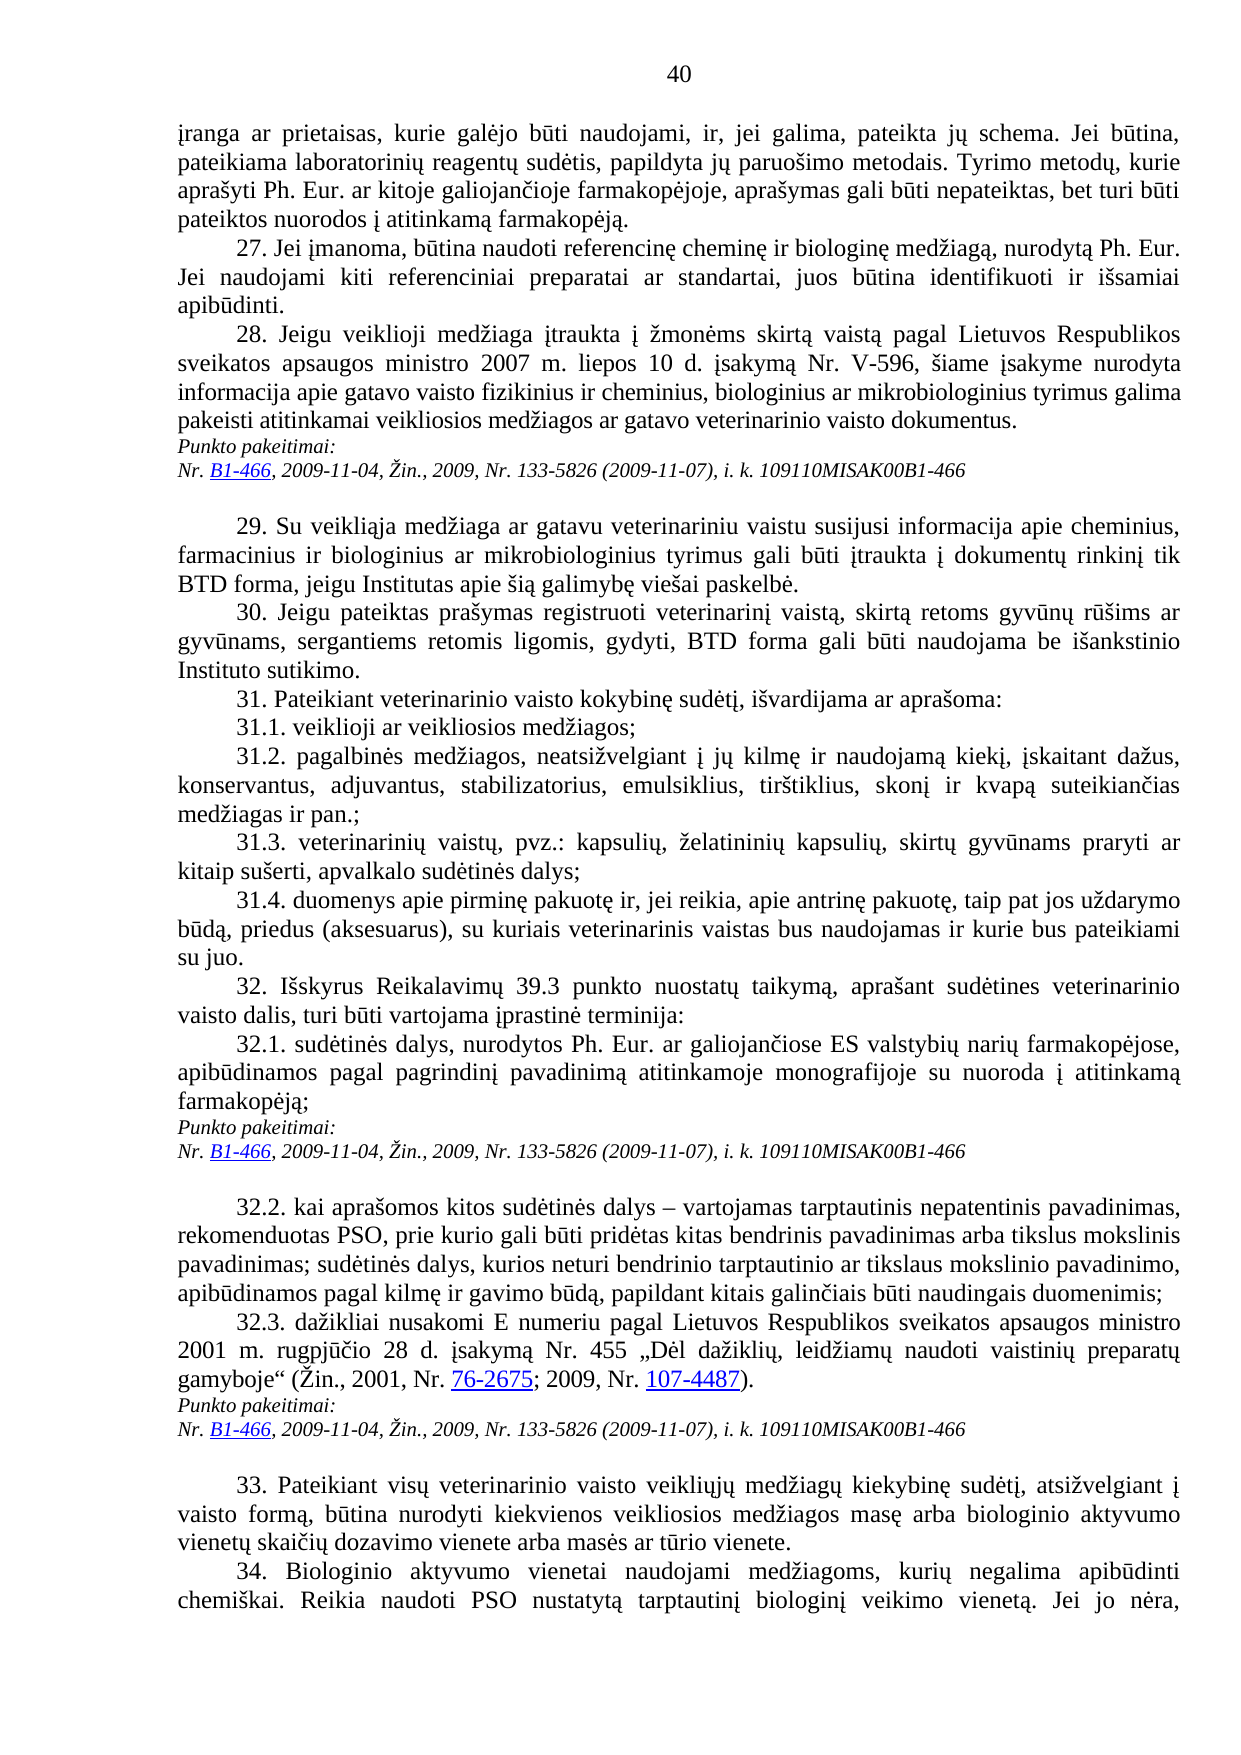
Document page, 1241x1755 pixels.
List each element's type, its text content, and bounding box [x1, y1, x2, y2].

text 31.4. duomenys apie pirminę pakuotę ir, jei reikia, apie antrinę pakuotę, taip pat jos uždarymo būdą, priedus (aksesuarus), su kuriais veterinarinis vaistas bus naudojamas ir kurie bus pateikiami su juo. [177, 885, 1181, 971]
text 31.2. pagalbinės medžiagos, neatsižvelgiant į jų kilmę ir naudojamą kiekį, įskaitant dažus, konservantus, adjuvantus, stabilizatorius, emulsiklius, tirštiklius, skonį ir kvapą suteikiančias medžiagas ir pan.; [177, 741, 1181, 827]
text 31.3. veterinarinių vaistų, pvz.: kapsulių, želatininių kapsulių, skirtų gyvūnams praryti ar kitaip sušerti, apvalkalo sudėtinės dalys; [177, 827, 1181, 885]
text įranga ar prietaisas, kurie galėjo būti naudojami, ir, jei galima, pateikta jų schema. Jei būtina, pateikiama laboratorinių reagentų sudėtis, papildyta jų paruošimo metodais. Tyrimo metodų, kurie aprašyti Ph. Eur. ar kitoje galiojančioje farmakopėjoje, aprašymas gali būti nepateiktas, bet turi būti pateiktos nuorodos į atitinkamą farmakopėją. [177, 118, 1181, 233]
text 32.2. kai aprašomos kitos sudėtinės dalys – vartojamas tarptautinis nepatentinis pavadinimas, rekomenduotas PSO, prie kurio gali būti pridėtas kitas bendrinis pavadinimas arba tikslus mokslinis pavadinimas; sudėtinės dalys, kurios neturi bendrinio tarptautinio ar tikslaus mokslinio pavadinimo, apibūdinamos pagal kilmę ir gavimo būdą, papildant kitais galinčiais būti naudingais duomenimis; [177, 1192, 1181, 1307]
text 29. Su veikliąja medžiaga ar gatavu veterinariniu vaistu susijusi informacija apie cheminius, farmacinius ir biologinius ar mikrobiologinius tyrimus gali būti įtraukta į dokumentų rinkinį tik BTD forma, jeigu Institutas apie šią galimybę viešai paskelbė. [177, 511, 1181, 597]
text 31. Pateikiant veterinarinio vaisto kokybinę sudėtį, išvardijama ar aprašoma: [177, 684, 1181, 712]
text Punkto pakeitimai: [177, 434, 1181, 458]
text Nr. B1-466, 2009-11-04, Žin., 2009, Nr. 133-5826 (2009-11-07), i. k. 109110MISAK00B1-466 [177, 1139, 1181, 1163]
text 28. Jeigu veiklioji medžiaga įtraukta į žmonėms skirtą vaistą pagal Lietuvos Respublikos sveikatos apsaugos ministro 2007 m. liepos 10 d. įsakymą Nr. V-596, šiame įsakyme nurodyta informacija apie gatavo vaisto fizikinius ir cheminius, biologinius ar mikrobiologinius tyrimus galima pakeisti atitinkamai veikliosios medžiagos ar gatavo veterinarinio vaisto dokumentus. [177, 319, 1181, 434]
text Punkto pakeitimai: [177, 1115, 1181, 1139]
text Nr. B1-466, 2009-11-04, Žin., 2009, Nr. 133-5826 (2009-11-07), i. k. 109110MISAK00B1-466 [177, 458, 1181, 482]
text 30. Jeigu pateiktas prašymas registruoti veterinarinį vaistą, skirtą retoms gyvūnų rūšims ar gyvūnams, sergantiems retomis ligomis, gydyti, BTD forma gali būti naudojama be išankstinio Instituto sutikimo. [177, 597, 1181, 684]
text 32. Išskyrus Reikalavimų 39.3 punkto nuostatų taikymą, aprašant sudėtines veterinarinio vaisto dalis, turi būti vartojama įprastinė terminija: [177, 971, 1181, 1029]
text 31.1. veiklioji ar veikliosios medžiagos; [177, 712, 1181, 741]
text Nr. B1-466, 2009-11-04, Žin., 2009, Nr. 133-5826 (2009-11-07), i. k. 109110MISAK00B1-466 [177, 1417, 1181, 1441]
text 27. Jei įmanoma, būtina naudoti referencinę cheminę ir biologinę medžiagą, nurodytą Ph. Eur. Jei naudojami kiti referenciniai preparatai ar standartai, juos būtina identifikuoti ir išsamiai apibūdinti. [177, 233, 1181, 319]
text 33. Pateikiant visų veterinarinio vaisto veikliųjų medžiagų kiekybinę sudėtį, atsižvelgiant į vaisto formą, būtina nurodyti kiekvienos veikliosios medžiagos masę arba biologinio aktyvumo vienetų skaičių dozavimo vienete arba masės ar tūrio vienete. [177, 1470, 1181, 1556]
text 32.1. sudėtinės dalys, nurodytos Ph. Eur. ar galiojančiose ES valstybių narių farmakopėjose, apibūdinamos pagal pagrindinį pavadinimą atitinkamoje monografijoje su nuoroda į atitinkamą farmakopėją; [177, 1029, 1181, 1115]
text 32.3. dažikliai nusakomi E numeriu pagal Lietuvos Respublikos sveikatos apsaugos ministro 2001 m. rugpjūčio 28 d. įsakymą Nr. 455 „Dėl dažiklių, leidžiamų naudoti vaistinių preparatų gamyboje“ (Žin., 2001, Nr. 76-2675; 2009, Nr. 107-4487). [177, 1307, 1181, 1393]
text 34. Biologinio aktyvumo vienetai naudojami medžiagoms, kurių negalima apibūdinti chemiškai. Reikia naudoti PSO nustatytą tarptautinį biologinį veikimo vienetą. Jei jo nėra, [177, 1556, 1181, 1614]
text Punkto pakeitimai: [177, 1393, 1181, 1417]
